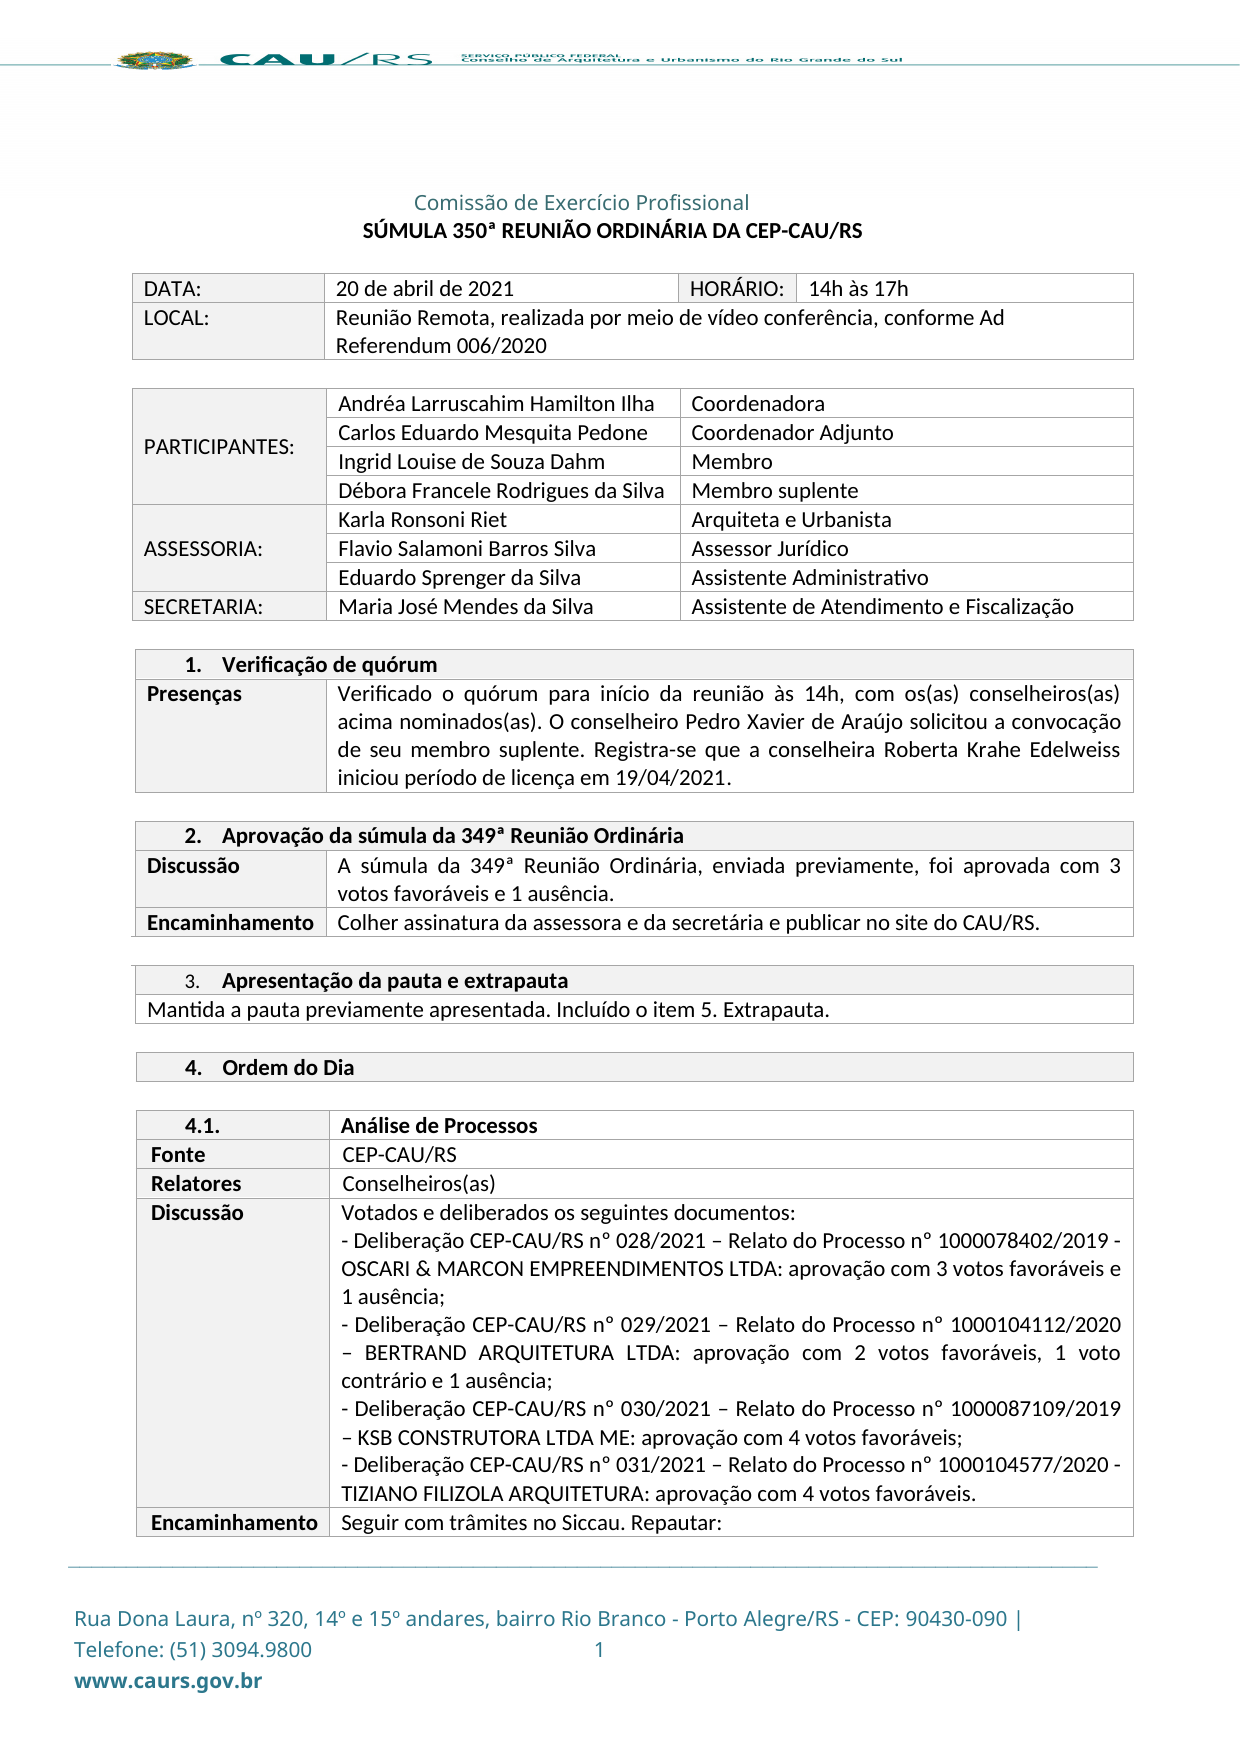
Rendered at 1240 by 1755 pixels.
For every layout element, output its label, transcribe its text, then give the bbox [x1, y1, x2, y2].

table_cell A súmula da 349ª Reunião Ordinária, enviada previamente, foi aprovada com 3 votos favoráveis e 1 ausência. [327, 851, 1133, 907]
table_header Andréa Larruscahim Hamilton Ilha [327, 389, 680, 417]
table_header Verificação de quórum [136, 650, 1133, 678]
table_cell Arquiteta e Urbanista [681, 505, 1133, 533]
table_cell Maria José Mendes da Silva [327, 592, 680, 620]
table_cell Apresentação da pauta e extrapauta [136, 966, 1133, 994]
table_cell Eduardo Sprenger da Silva [327, 563, 680, 591]
table_cell Fonte [137, 1140, 329, 1168]
table_cell [131, 1139, 136, 1168]
table_cell [137, 1111, 329, 1139]
table_cell ASSESSORIA: [133, 505, 326, 591]
table_header [131, 649, 135, 678]
table_cell [131, 679, 135, 792]
table_cell Ingrid Louise de Souza Dahm [327, 447, 680, 475]
table_cell Conselheiros(as) [330, 1169, 1133, 1197]
table_cell [131, 1507, 136, 1536]
table_cell Colher assinatura da assessora e da secretária e publicar no site do CAU/RS. [327, 908, 1133, 936]
table_cell Seguir com trâmites no Siccau. Repautar: [330, 1508, 1133, 1536]
table_cell [131, 821, 135, 850]
table_cell Aprovação da súmula da 349ª Reunião Ordinária [136, 822, 1133, 850]
table_cell Análise de Processos [330, 1111, 1133, 1139]
table_cell Mantida a pauta previamente apresentada. Incluído o item 5. Extrapauta. [136, 995, 1133, 1023]
table_cell Discussão [136, 851, 326, 907]
table_cell Discussão [137, 1199, 329, 1507]
table_header HORÁRIO: [679, 274, 796, 302]
table_header [131, 1052, 136, 1081]
table_cell Membro suplente [681, 476, 1133, 504]
table_header DATA: [133, 274, 324, 302]
table_cell Relatores [137, 1169, 329, 1197]
table_cell Votados e deliberados os seguintes documentos: - Deliberação CEP-CAU/RS nº 028/2021 – Relato do Processo nº 1000078402/2019 - OSCARI & MARCON EMPREENDIMENTOS LTDA: aprovação com 3 votos favoráveis e 1 ausência; - Deliberação CEP-CAU/RS nº 029/2021 – Relato do Processo nº 1000104112/2020 – BERTRAND ARQUITETURA LTDA: aprovação com 2 votos favoráveis, 1 voto contrário e 1 ausência; - Deliberação CEP-CAU/RS nº 030/2021 – Relato do Processo nº 1000087109/2019 – KSB CONSTRUTORA LTDA ME: aprovação com 4 votos favoráveis; - Deliberação CEP-CAU/RS nº 031/2021 – Relato do Processo nº 1000104577/2020 - TIZIANO FILIZOLA ARQUITETURA: aprovação com 4 votos favoráveis. [330, 1199, 1133, 1507]
table_cell [131, 792, 136, 821]
table_cell [131, 907, 135, 936]
table_header 20 de abril de 2021 [325, 274, 678, 302]
table_cell Assessor Jurídico [681, 534, 1133, 562]
table_cell Débora Francele Rodrigues da Silva [327, 476, 680, 504]
table_cell Reunião Remota, realizada por meio de vídeo conferência, conforme Ad Referendum 006/2020 [325, 303, 1133, 359]
table_cell Karla Ronsoni Riet [327, 505, 680, 533]
table_cell CEP-CAU/RS [330, 1140, 1133, 1168]
table_cell Assistente Administrativo [681, 563, 1133, 591]
table_header 14h às 17h [797, 274, 1133, 302]
table_header PARTICIPANTES: [133, 389, 326, 504]
table_header Coordenadora [681, 389, 1133, 417]
table_cell [136, 1082, 1133, 1110]
table_cell SECRETARIA: [133, 592, 326, 620]
table_cell [131, 937, 1133, 965]
table_cell Flavio Salamoni Barros Silva [327, 534, 680, 562]
table_cell Carlos Eduardo Mesquita Pedone [327, 418, 680, 446]
table_cell Presenças [136, 680, 326, 792]
table_cell [131, 850, 135, 907]
table_cell [131, 1110, 136, 1139]
table_cell LOCAL: [133, 303, 324, 359]
table_cell [131, 1168, 136, 1197]
table_cell [131, 1198, 136, 1507]
table_cell Coordenador Adjunto [681, 418, 1133, 446]
table_cell Membro [681, 447, 1133, 475]
table_cell Assistente de Atendimento e Fiscalização [681, 592, 1133, 620]
table_cell [131, 966, 135, 994]
text SÚMULA 350ª REUNIÃO ORDINÁRIA DA CEP-CAU/RS [133, 217, 1093, 244]
table_cell Encaminhamento [136, 908, 326, 936]
table_cell Verificado o quórum para início da reunião às 14h, com os(as) conselheiros(as) acima nominados(as). O conselheiro Pedro Xavier de Araújo solicitou a convocação de seu membro suplente. Registra-se que a conselheira Roberta Krahe Edelweiss iniciou período de licença em 19/04/2021. [327, 680, 1133, 792]
table_cell [131, 994, 135, 1023]
table_cell [136, 793, 1133, 821]
table_header Ordem do Dia [137, 1053, 1133, 1081]
table_cell [131, 1081, 136, 1110]
table_cell Encaminhamento [137, 1508, 329, 1536]
